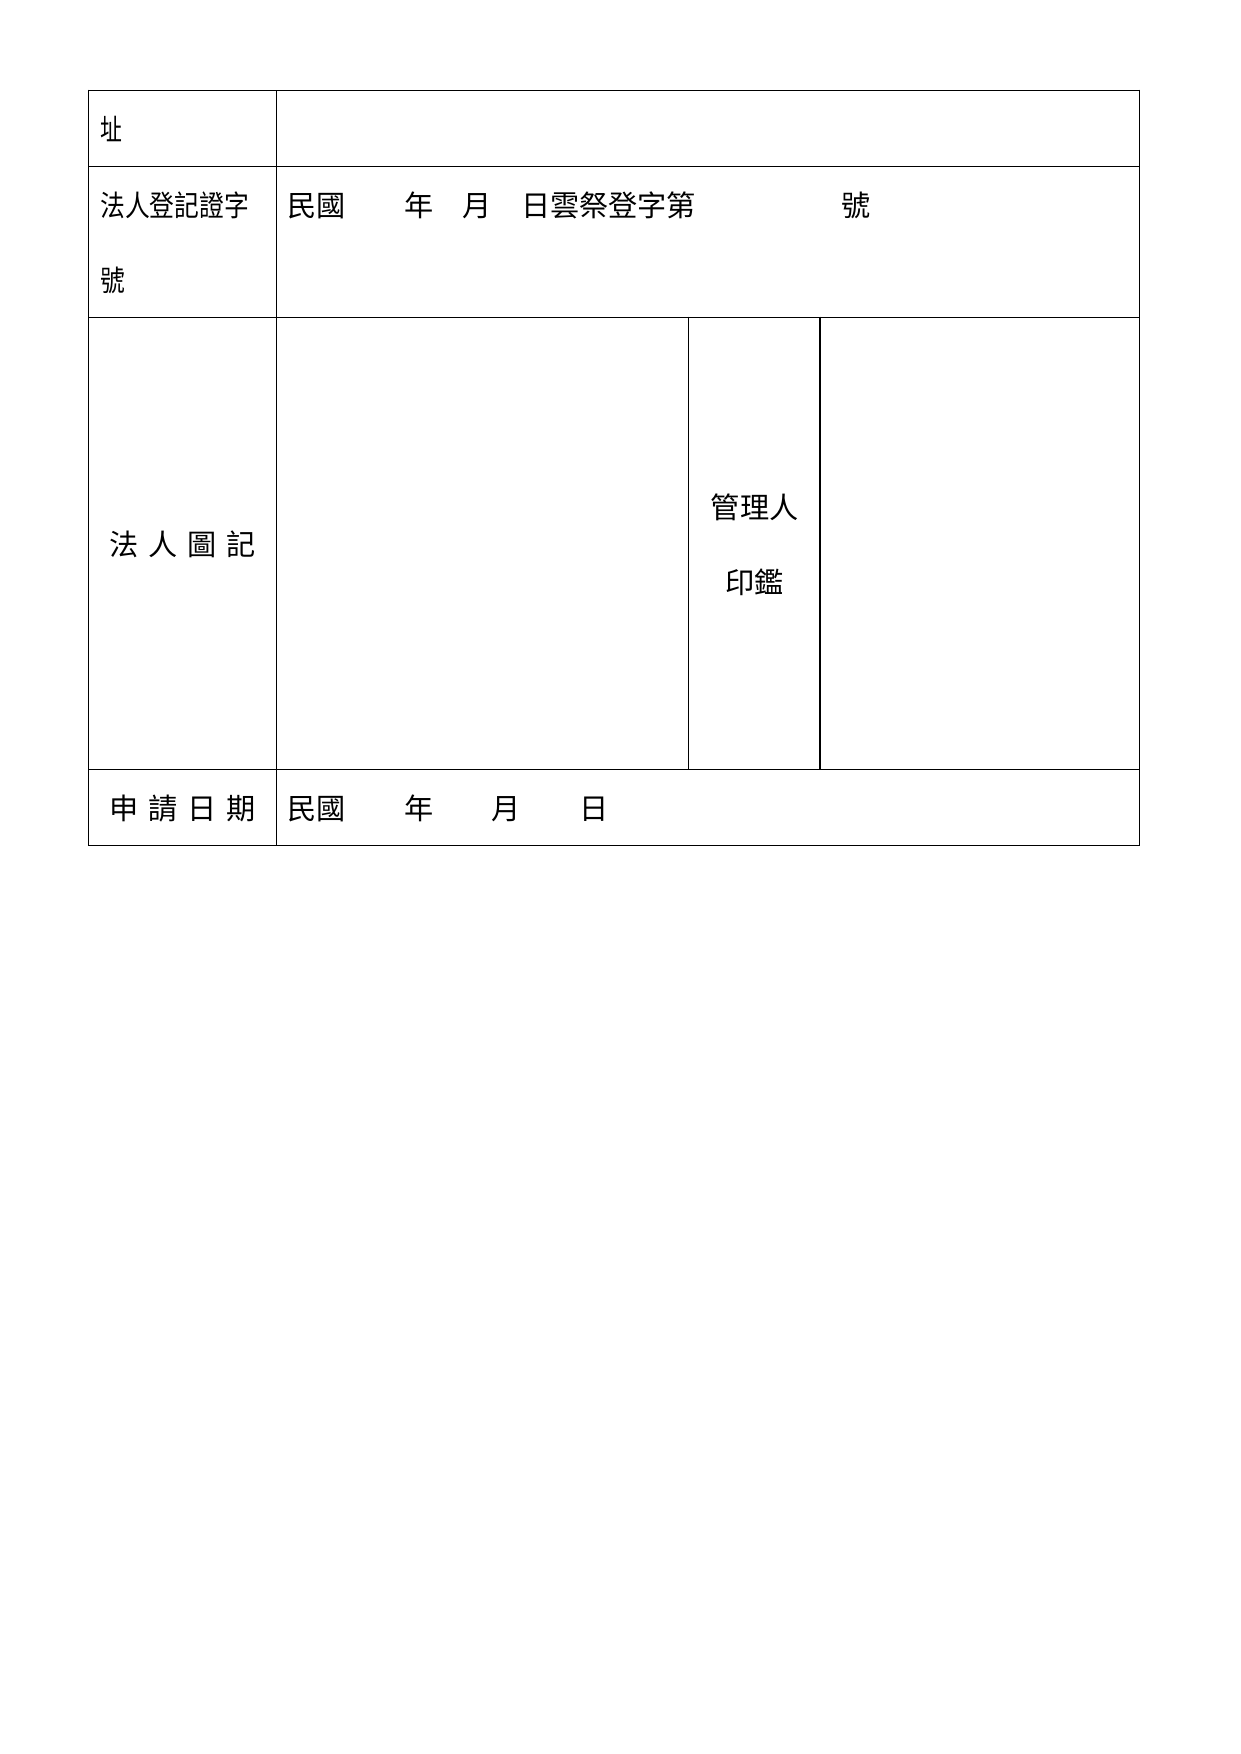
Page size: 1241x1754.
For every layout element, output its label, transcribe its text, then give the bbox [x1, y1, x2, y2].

table_cell 法人登記證字號 [89, 167, 276, 317]
table_cell 管理人 印鑑 [689, 318, 819, 768]
table_cell [821, 318, 1139, 768]
table_cell [277, 91, 1139, 166]
table_cell [277, 318, 688, 768]
table_cell 法人圖記 [89, 318, 276, 768]
table_cell 民國 年 月 日 [277, 770, 1139, 844]
table_cell 址 [89, 91, 276, 166]
table_cell 民國 年 月 日雲祭登字第 號 [277, 167, 1139, 317]
table_cell 申請日期 [89, 770, 276, 844]
